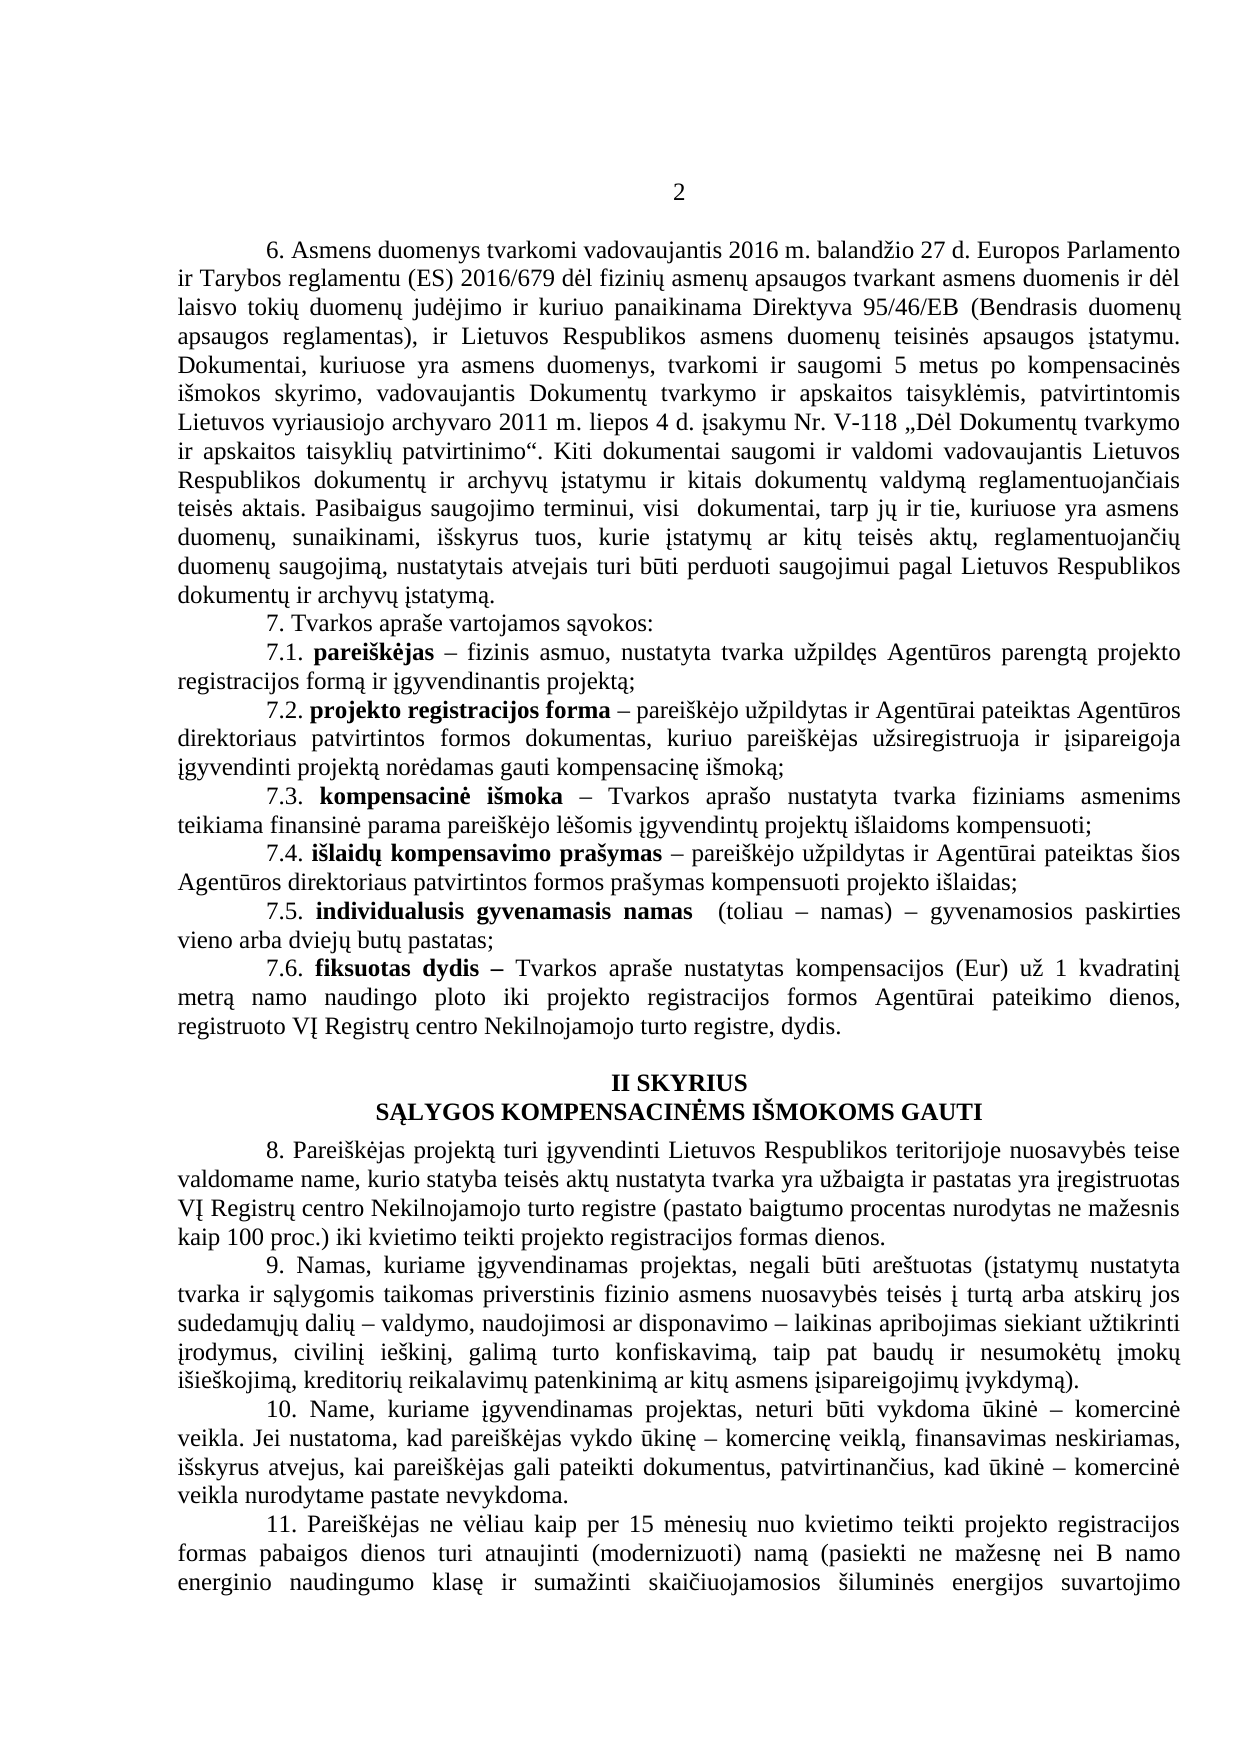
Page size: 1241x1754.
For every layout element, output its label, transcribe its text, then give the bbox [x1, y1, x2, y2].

text 9. Namas, kuriame įgyvendinamas projektas, negali būti areštuotas (įstatymų nustatyta tvarka ir sąlygomis taikomas priverstinis fizinio asmens nuosavybės teisės į turtą arba atskirų jos sudedamųjų dalių – valdymo, naudojimosi ar disponavimo – laikinas apribojimas siekiant užtikrinti įrodymus, civilinį ieškinį, galimą turto konfiskavimą, taip pat baudų ir nesumokėtų įmokų išieškojimą, kreditorių reikalavimų patenkinimą ar kitų asmens įsipareigojimų įvykdymą). [177, 1251, 1181, 1394]
text 7. Tvarkos apraše vartojamos sąvokos: [177, 608, 1181, 637]
text 11. Pareiškėjas ne vėliau kaip per 15 mėnesių nuo kvietimo teikti projekto registracijos formas pabaigos dienos turi atnaujinti (modernizuoti) namą (pasiekti ne mažesnę nei B namo energinio naudingumo klasę ir sumažinti skaičiuojamosios šiluminės energijos suvartojimo [177, 1509, 1181, 1596]
text 6. Asmens duomenys tvarkomi vadovaujantis 2016 m. balandžio 27 d. Europos Parlamento ir Tarybos reglamentu (ES) 2016/679 dėl fizinių asmenų apsaugos tvarkant asmens duomenis ir dėl laisvo tokių duomenų judėjimo ir kuriuo panaikinama Direktyva 95/46/EB (Bendrasis duomenų apsaugos reglamentas), ir Lietuvos Respublikos asmens duomenų teisinės apsaugos įstatymu. Dokumentai, kuriuose yra asmens duomenys, tvarkomi ir saugomi 5 metus po kompensacinės išmokos skyrimo, vadovaujantis Dokumentų tvarkymo ir apskaitos taisyklėmis, patvirtintomis Lietuvos vyriausiojo archyvaro 2011 m. liepos 4 d. įsakymu Nr. V-118 „Dėl Dokumentų tvarkymo ir apskaitos taisyklių patvirtinimo“. Kiti dokumentai saugomi ir valdomi vadovaujantis Lietuvos Respublikos dokumentų ir archyvų įstatymu ir kitais dokumentų valdymą reglamentuojančiais teisės aktais. Pasibaigus saugojimo terminui, visi dokumentai, tarp jų ir tie, kuriuose yra asmens duomenų, sunaikinami, išskyrus tuos, kurie įstatymų ar kitų teisės aktų, reglamentuojančių duomenų saugojimą, nustatytais atvejais turi būti perduoti saugojimui pagal Lietuvos Respublikos dokumentų ir archyvų įstatymą. [177, 235, 1181, 608]
text II SKYRIUS [177, 1068, 1181, 1097]
text 7.4. išlaidų kompensavimo prašymas – pareiškėjo užpildytas ir Agentūrai pateiktas šios Agentūros direktoriaus patvirtintos formos prašymas kompensuoti projekto išlaidas; [177, 838, 1181, 896]
text 7.1. pareiškėjas – fizinis asmuo, nustatyta tvarka užpildęs Agentūros parengtą projekto registracijos formą ir įgyvendinantis projektą; [177, 637, 1181, 695]
text 7.2. projekto registracijos forma – pareiškėjo užpildytas ir Agentūrai pateiktas Agentūros direktoriaus patvirtintos formos dokumentas, kuriuo pareiškėjas užsiregistruoja ir įsipareigoja įgyvendinti projektą norėdamas gauti kompensacinę išmoką; [177, 695, 1181, 781]
text 8. Pareiškėjas projektą turi įgyvendinti Lietuvos Respublikos teritorijoje nuosavybės teise valdomame name, kurio statyba teisės aktų nustatyta tvarka yra užbaigta ir pastatas yra įregistruotas VĮ Registrų centro Nekilnojamojo turto registre (pastato baigtumo procentas nurodytas ne mažesnis kaip 100 proc.) iki kvietimo teikti projekto registracijos formas dienos. [177, 1136, 1181, 1251]
text 10. Name, kuriame įgyvendinamas projektas, neturi būti vykdoma ūkinė – komercinė veikla. Jei nustatoma, kad pareiškėjas vykdo ūkinę – komercinę veiklą, finansavimas neskiriamas, išskyrus atvejus, kai pareiškėjas gali pateikti dokumentus, patvirtinančius, kad ūkinė – komercinė veikla nurodytame pastate nevykdoma. [177, 1394, 1181, 1509]
text 7.5. individualusis gyvenamasis namas (toliau – namas) – gyvenamosios paskirties vieno arba dviejų butų pastatas; [177, 896, 1181, 953]
text 7.3. kompensacinė išmoka – Tvarkos aprašo nustatyta tvarka fiziniams asmenims teikiama finansinė parama pareiškėjo lėšomis įgyvendintų projektų išlaidoms kompensuoti; [177, 781, 1181, 838]
text SĄLYGOS KOMPENSACINĖMS IŠMOKOMS GAUTI [177, 1097, 1181, 1126]
text 7.6. fiksuotas dydis – Tvarkos apraše nustatytas kompensacijos (Eur) už 1 kvadratinį metrą namo naudingo ploto iki projekto registracijos formos Agentūrai pateikimo dienos, registruoto VĮ Registrų centro Nekilnojamojo turto registre, dydis. [177, 953, 1181, 1040]
